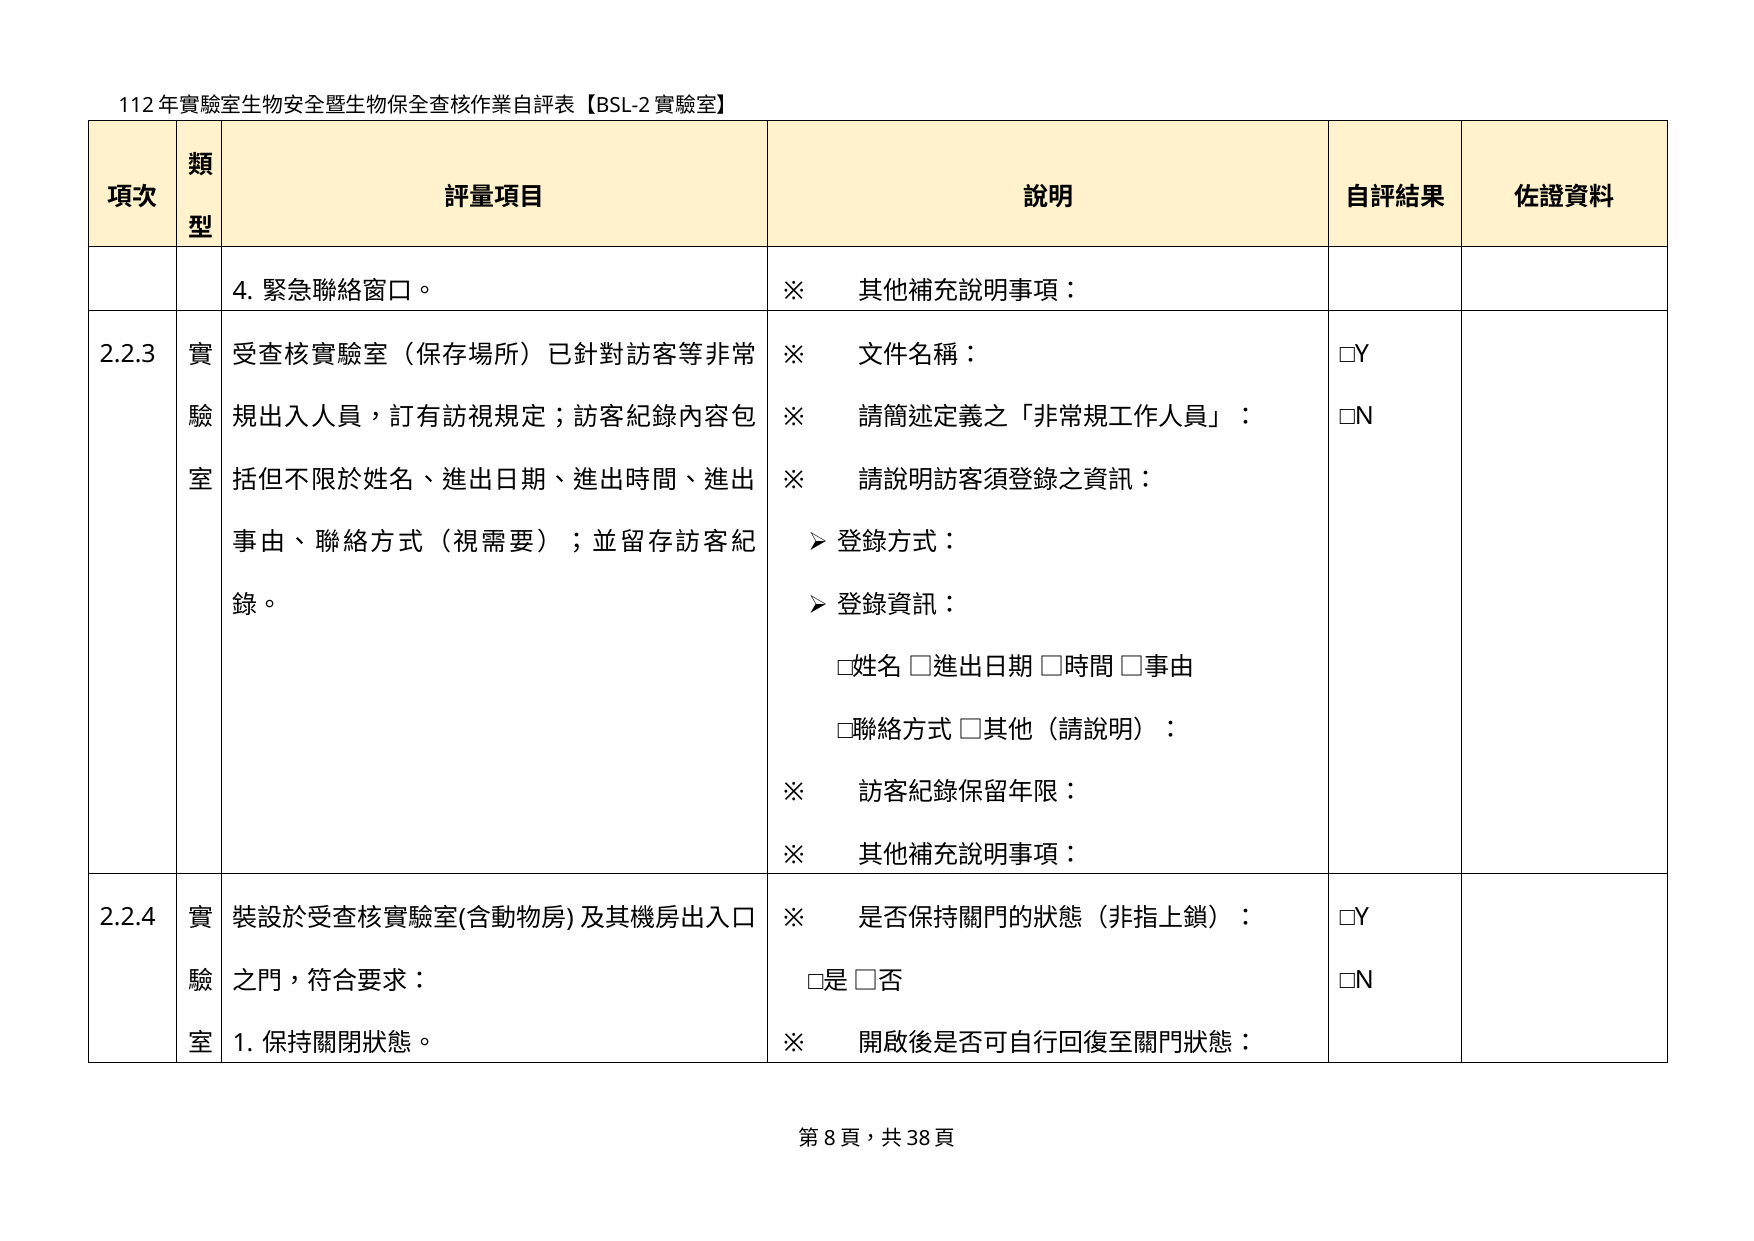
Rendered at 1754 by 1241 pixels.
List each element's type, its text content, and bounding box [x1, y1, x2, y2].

table_header 說明 [768, 121, 1328, 246]
table_cell 2.2.3 [89, 311, 176, 873]
table_cell [1329, 247, 1461, 310]
table_cell □Y □N [1329, 874, 1461, 1062]
table_cell □Y □N [1329, 311, 1461, 873]
table_cell 請說明已有標示之資訊【可複選】： □生物安全等級 □生物危害標識 □實驗室主管之姓名及聯絡電話 □實驗室管理人員之姓名及聯絡電話 □緊急聯絡窗口 其他補充說明事項： [768, 247, 1328, 310]
table_header 類型 [177, 121, 221, 246]
table_header 評量項目 [222, 121, 767, 246]
table_cell [1462, 311, 1667, 873]
table_cell 受查核實驗室（保存場所）已針對訪客等非常規出入人員，訂有訪視規定；訪客紀錄內容包括但不限於姓名、進出日期、進出時間、進出事由、聯絡方式（視需要）；並留存訪客紀錄。 [222, 311, 767, 873]
table_cell 2.2.4 [89, 874, 176, 1062]
table_header 佐證資料 [1462, 121, 1667, 246]
table_cell 實驗室 [177, 874, 221, 1062]
table_cell 實驗室 [177, 311, 221, 873]
table_header 自評結果 [1329, 121, 1461, 246]
table_cell [1462, 874, 1667, 1062]
table_cell 受查核實驗室於實驗室入口處標示下列資訊： 生物安全等級。 生物危害標識。 實驗室主管、實驗室管理人員之姓名及聯絡電話。 緊急聯絡窗口。 [222, 247, 767, 310]
table_header 項次 [89, 121, 176, 246]
table_cell 裝設於受查核實驗室(含動物房) 及其機房出入口之門，符合要求： 保持關閉狀態。 門經開啟後可自行回復至關閉狀態。 可上鎖。 [222, 874, 767, 1062]
table_cell [177, 247, 221, 310]
table_cell 文件名稱： 請簡述定義之「非常規工作人員」： 請說明訪客須登錄之資訊： 登錄方式： 登錄資訊： □姓名 □進出日期 □時間 □事由 □聯絡方式 □其他（請說明）： 訪客紀錄保留年限： 其他補充說明事項： [768, 311, 1328, 873]
table_cell [1462, 247, 1667, 310]
table_cell [89, 247, 176, 310]
table_cell 是否保持關門的狀態（非指上鎖）： □是 □否 開啟後是否可自行回復至關門狀態： [768, 874, 1328, 1062]
